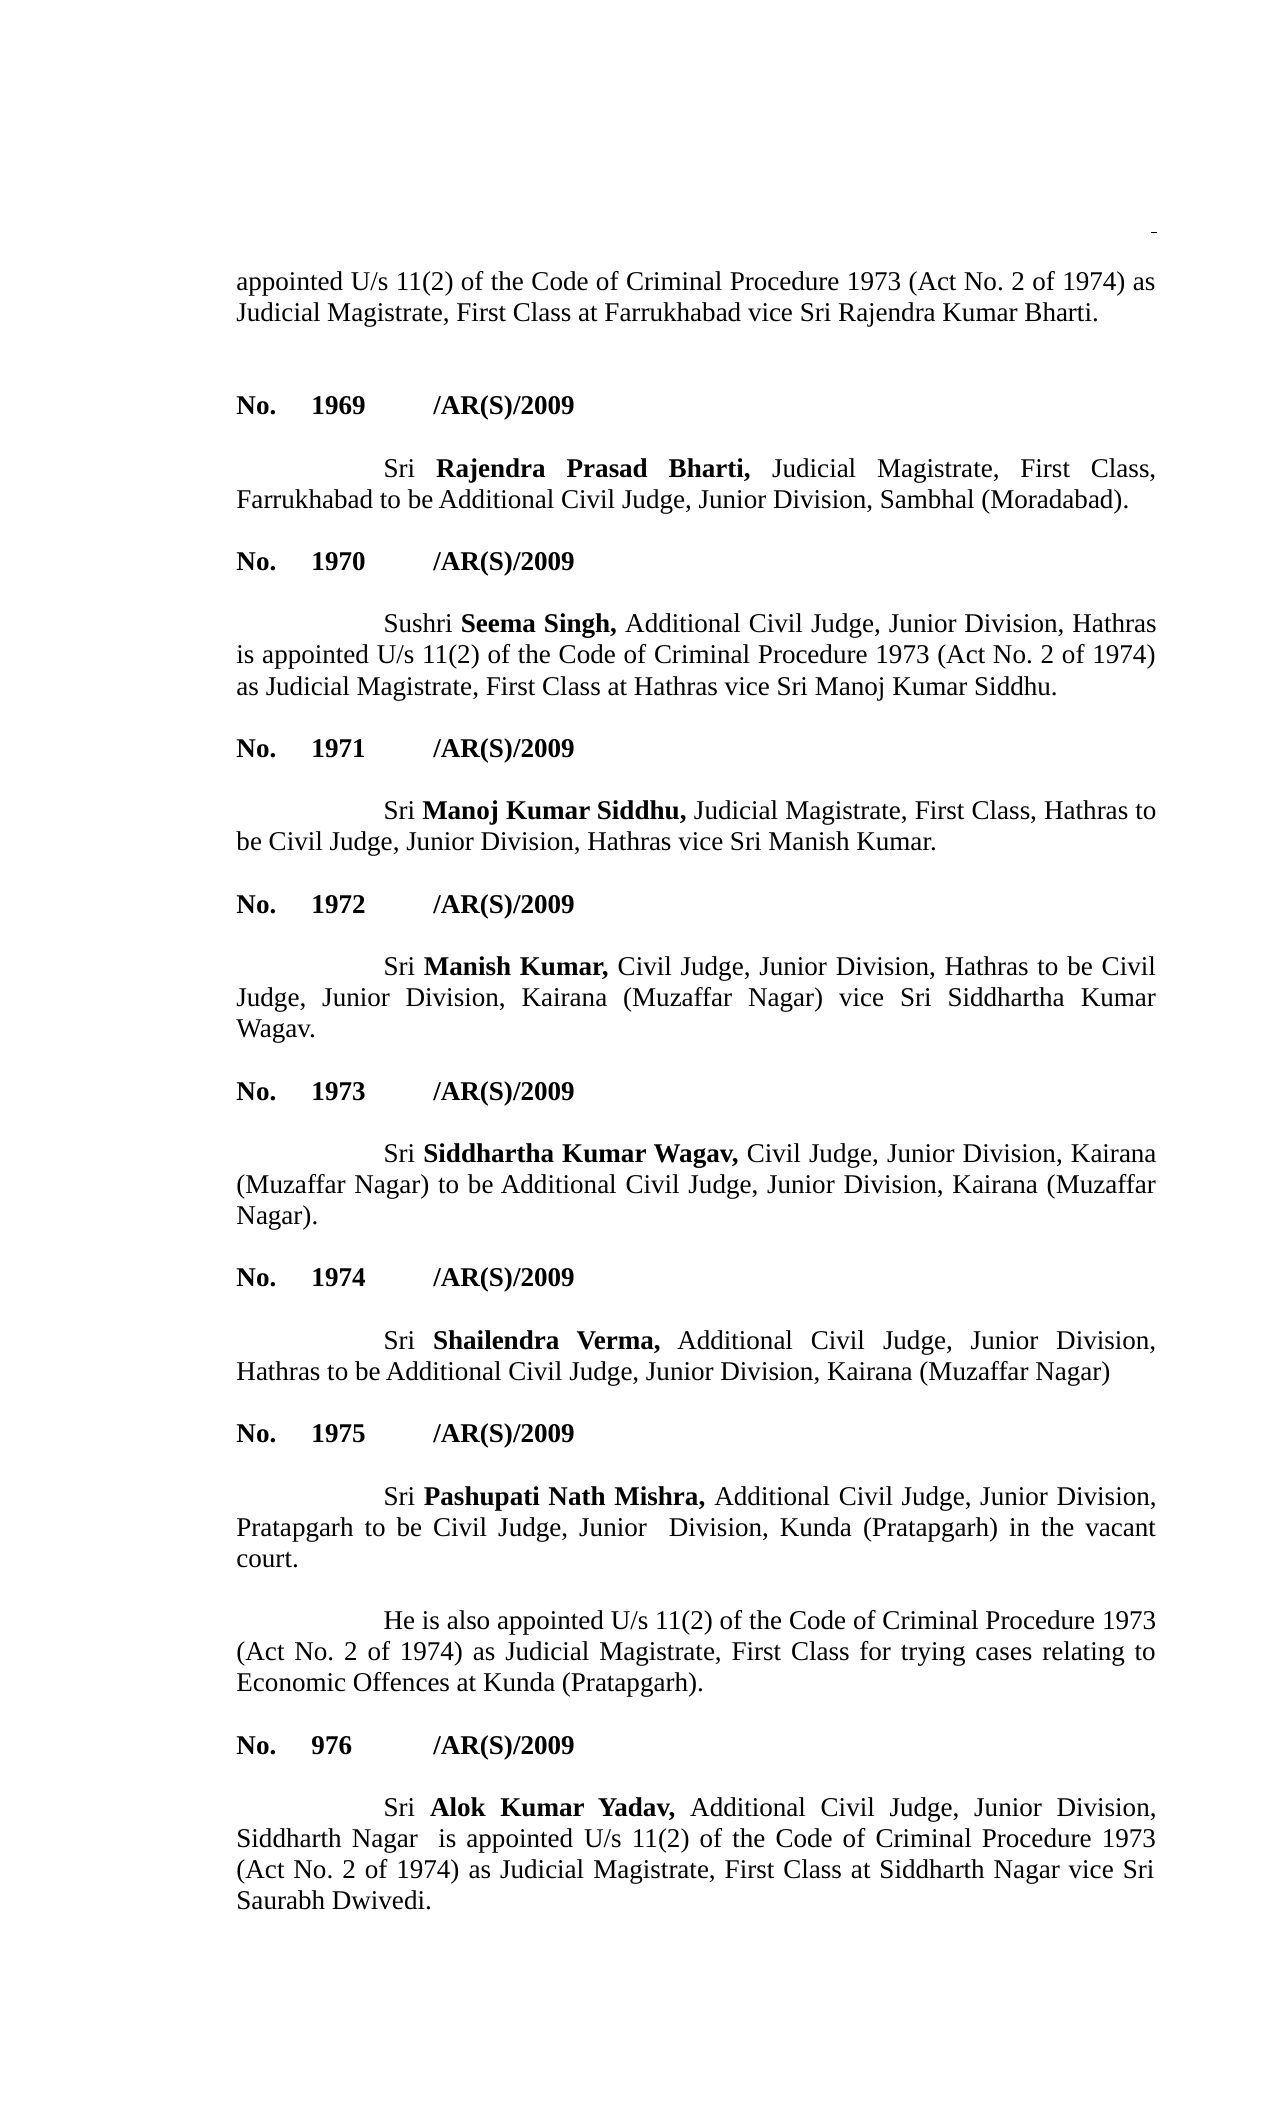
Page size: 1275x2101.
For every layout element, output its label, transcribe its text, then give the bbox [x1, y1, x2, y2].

table_header 1974 [293, 1262, 422, 1293]
text Sri Rajendra Prasad Bharti, Judicial Magistrate, First Class, Farrukhabad to be Additional Civil Judge, Junior Division, Sambhal (Moradabad). [236, 452, 1157, 514]
table_header /AR(S)/2009 [422, 1729, 614, 1760]
text Sri Pashupati Nath Mishra, Additional Civil Judge, Junior Division, Pratapgarh to be Civil Judge, Junior Division, Kunda (Pratapgarh) in the vacant court. [236, 1479, 1157, 1573]
text Sri Manish Kumar, Civil Judge, Junior Division, Hathras to be Civil Judge, Junior Division, Kairana (Muzaffar Nagar) vice Sri Siddhartha Kumar Wagav. [236, 950, 1157, 1043]
table_header 1973 [293, 1075, 422, 1106]
text Sri Siddhartha Kumar Wagav, Civil Judge, Junior Division, Kairana (Muzaffar Nagar) to be Additional Civil Judge, Junior Division, Kairana (Muzaffar Nagar). [236, 1137, 1157, 1230]
text Sushri Seema Singh, Additional Civil Judge, Junior Division, Hathras is appointed U/s 11(2) of the Code of Criminal Procedure 1973 (Act No. 2 of 1974) as Judicial Magistrate, First Class at Hathras vice Sri Manoj Kumar Siddhu. [236, 607, 1157, 701]
text Sri Manoj Kumar Siddhu, Judicial Magistrate, First Class, Hathras to be Civil Judge, Junior Division, Hathras vice Sri Manish Kumar. [236, 794, 1157, 857]
table_header 1975 [293, 1417, 422, 1448]
table_header No. [225, 1729, 292, 1760]
table_header /AR(S)/2009 [422, 888, 614, 919]
table_header /AR(S)/2009 [422, 390, 614, 421]
text Sri Shailendra Verma, Additional Civil Judge, Junior Division, Hathras to be Additional Civil Judge, Junior Division, Kairana (Muzaffar Nagar) [236, 1324, 1157, 1386]
table_header No. [225, 888, 292, 919]
table_header No. [225, 1417, 292, 1448]
table_header 1969 [293, 390, 422, 421]
table_header No. [225, 390, 292, 421]
table_header No. [225, 1075, 292, 1106]
table_header No. [225, 545, 292, 576]
table_header /AR(S)/2009 [422, 732, 614, 763]
text He is also appointed U/s 11(2) of the Code of Criminal Procedure 1973 (Act No. 2 of 1974) as Judicial Magistrate, First Class for trying cases relating to Economic Offences at Kunda (Pratapgarh). [236, 1604, 1157, 1698]
text appointed U/s 11(2) of the Code of Criminal Procedure 1973 (Act No. 2 of 1974) as Judicial Magistrate, First Class at Farrukhabad vice Sri Rajendra Kumar Bharti. [236, 265, 1157, 327]
table_header 976 [293, 1729, 422, 1760]
table_header 1971 [293, 732, 422, 763]
table_header 1970 [293, 545, 422, 576]
table_header No. [225, 732, 292, 763]
text Sri Alok Kumar Yadav, Additional Civil Judge, Junior Division, Siddharth Nagar is appointed U/s 11(2) of the Code of Criminal Procedure 1973 (Act No. 2 of 1974) as Judicial Magistrate, First Class at Siddharth Nagar vice Sri Saurabh Dwivedi. [236, 1791, 1157, 1916]
table_header 1972 [293, 888, 422, 919]
table_header /AR(S)/2009 [422, 1075, 614, 1106]
table_header /AR(S)/2009 [422, 1417, 614, 1448]
table_header /AR(S)/2009 [422, 545, 614, 576]
table_header No. [225, 1262, 292, 1293]
table_header /AR(S)/2009 [422, 1262, 614, 1293]
